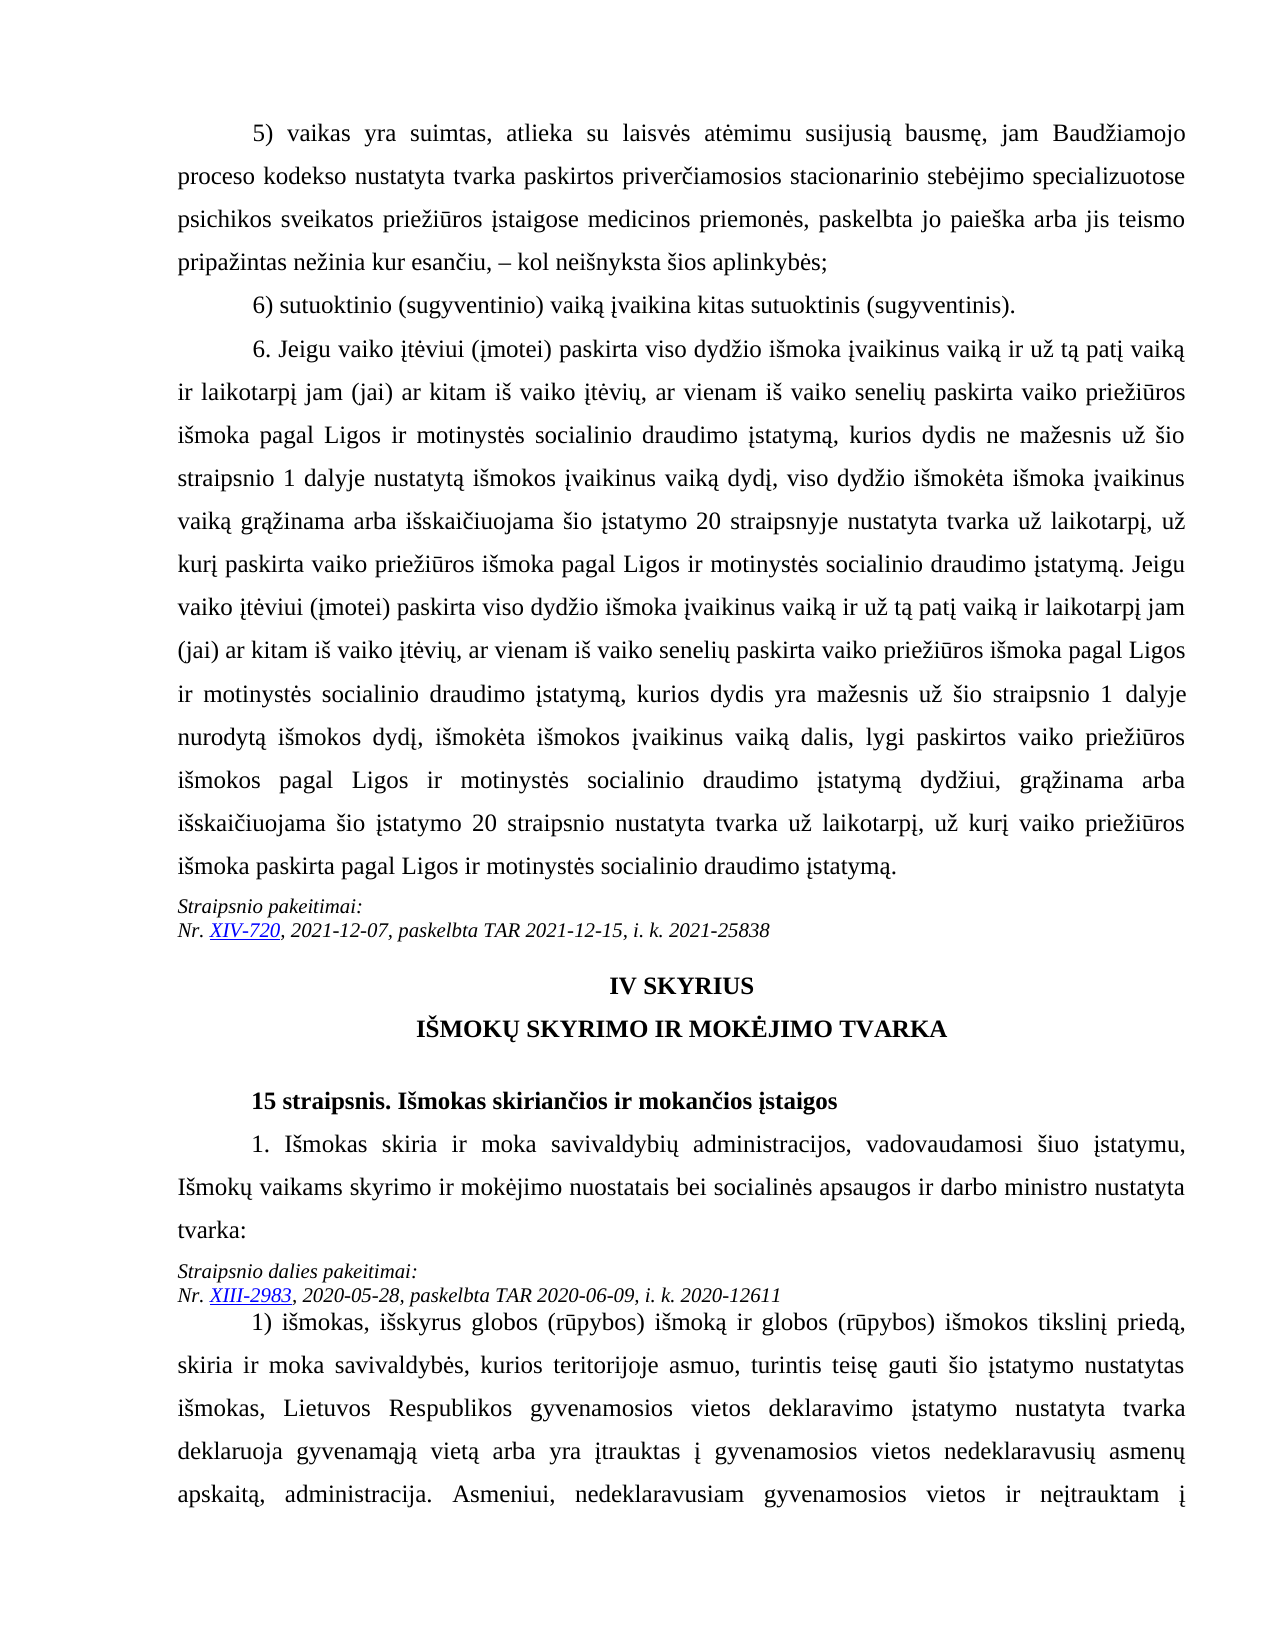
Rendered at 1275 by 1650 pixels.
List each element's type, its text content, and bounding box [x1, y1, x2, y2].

text Nr. XIV-720, 2021-12-07, paskelbta TAR 2021-12-15, i. k. 2021-25838 [177, 918, 1186, 942]
text IŠMOKŲ SKYRIMO IR MOKĖJIMO TVARKA [177, 1014, 1186, 1043]
text 15 straipsnis. Išmokas skiriančios ir mokančios įstaigos [177, 1086, 1186, 1115]
text 5) vaikas yra suimtas, atlieka su laisvės atėmimu susijusią bausmę, jam Baudžiamojo proceso kodekso nustatyta tvarka paskirtos priverčiamosios stacionarinio stebėjimo specializuotose psichikos sveikatos priežiūros įstaigose medicinos priemonės, paskelbta jo paieška arba jis teismo pripažintas nežinia kur esančiu, – kol neišnyksta šios aplinkybės; [177, 118, 1186, 276]
text IV SKYRIUS [177, 971, 1186, 1000]
text Nr. XIII-2983, 2020-05-28, paskelbta TAR 2020-06-09, i. k. 2020-12611 [177, 1283, 1186, 1307]
text Straipsnio pakeitimai: [177, 894, 1186, 918]
text Straipsnio dalies pakeitimai: [177, 1259, 1186, 1283]
text 6) sutuoktinio (sugyventinio) vaiką įvaikina kitas sutuoktinis (sugyventinis). [177, 291, 1186, 319]
text 1. Išmokas skiria ir moka savivaldybių administracijos, vadovaudamosi šiuo įstatymu, Išmokų vaikams skyrimo ir mokėjimo nuostatais bei socialinės apsaugos ir darbo ministro nustatyta tvarka: [177, 1129, 1186, 1244]
text 1) išmokas, išskyrus globos (rūpybos) išmoką ir globos (rūpybos) išmokos tikslinį priedą, skiria ir moka savivaldybės, kurios teritorijoje asmuo, turintis teisę gauti šio įstatymo nustatytas išmokas, Lietuvos Respublikos gyvenamosios vietos deklaravimo įstatymo nustatyta tvarka deklaruoja gyvenamąją vietą arba yra įtrauktas į gyvenamosios vietos nedeklaravusių asmenų apskaitą, administracija. Asmeniui, nedeklaravusiam gyvenamosios vietos ir neįtrauktam į [177, 1307, 1186, 1508]
text 6. Jeigu vaiko įtėviui (įmotei) paskirta viso dydžio išmoka įvaikinus vaiką ir už tą patį vaiką ir laikotarpį jam (jai) ar kitam iš vaiko įtėvių, ar vienam iš vaiko senelių paskirta vaiko priežiūros išmoka pagal Ligos ir motinystės socialinio draudimo įstatymą, kurios dydis ne mažesnis už šio straipsnio 1 dalyje nustatytą išmokos įvaikinus vaiką dydį, viso dydžio išmokėta išmoka įvaikinus vaiką grąžinama arba išskaičiuojama šio įstatymo 20 straipsnyje nustatyta tvarka už laikotarpį, už kurį paskirta vaiko priežiūros išmoka pagal Ligos ir motinystės socialinio draudimo įstatymą. Jeigu vaiko įtėviui (įmotei) paskirta viso dydžio išmoka įvaikinus vaiką ir už tą patį vaiką ir laikotarpį jam (jai) ar kitam iš vaiko įtėvių, ar vienam iš vaiko senelių paskirta vaiko priežiūros išmoka pagal Ligos ir motinystės socialinio draudimo įstatymą, kurios dydis yra mažesnis už šio straipsnio 1 dalyje nurodytą išmokos dydį, išmokėta išmokos įvaikinus vaiką dalis, lygi paskirtos vaiko priežiūros išmokos pagal Ligos ir motinystės socialinio draudimo įstatymą dydžiui, grąžinama arba išskaičiuojama šio įstatymo 20 straipsnio nustatyta tvarka už laikotarpį, už kurį vaiko priežiūros išmoka paskirta pagal Ligos ir motinystės socialinio draudimo įstatymą. [177, 334, 1186, 880]
